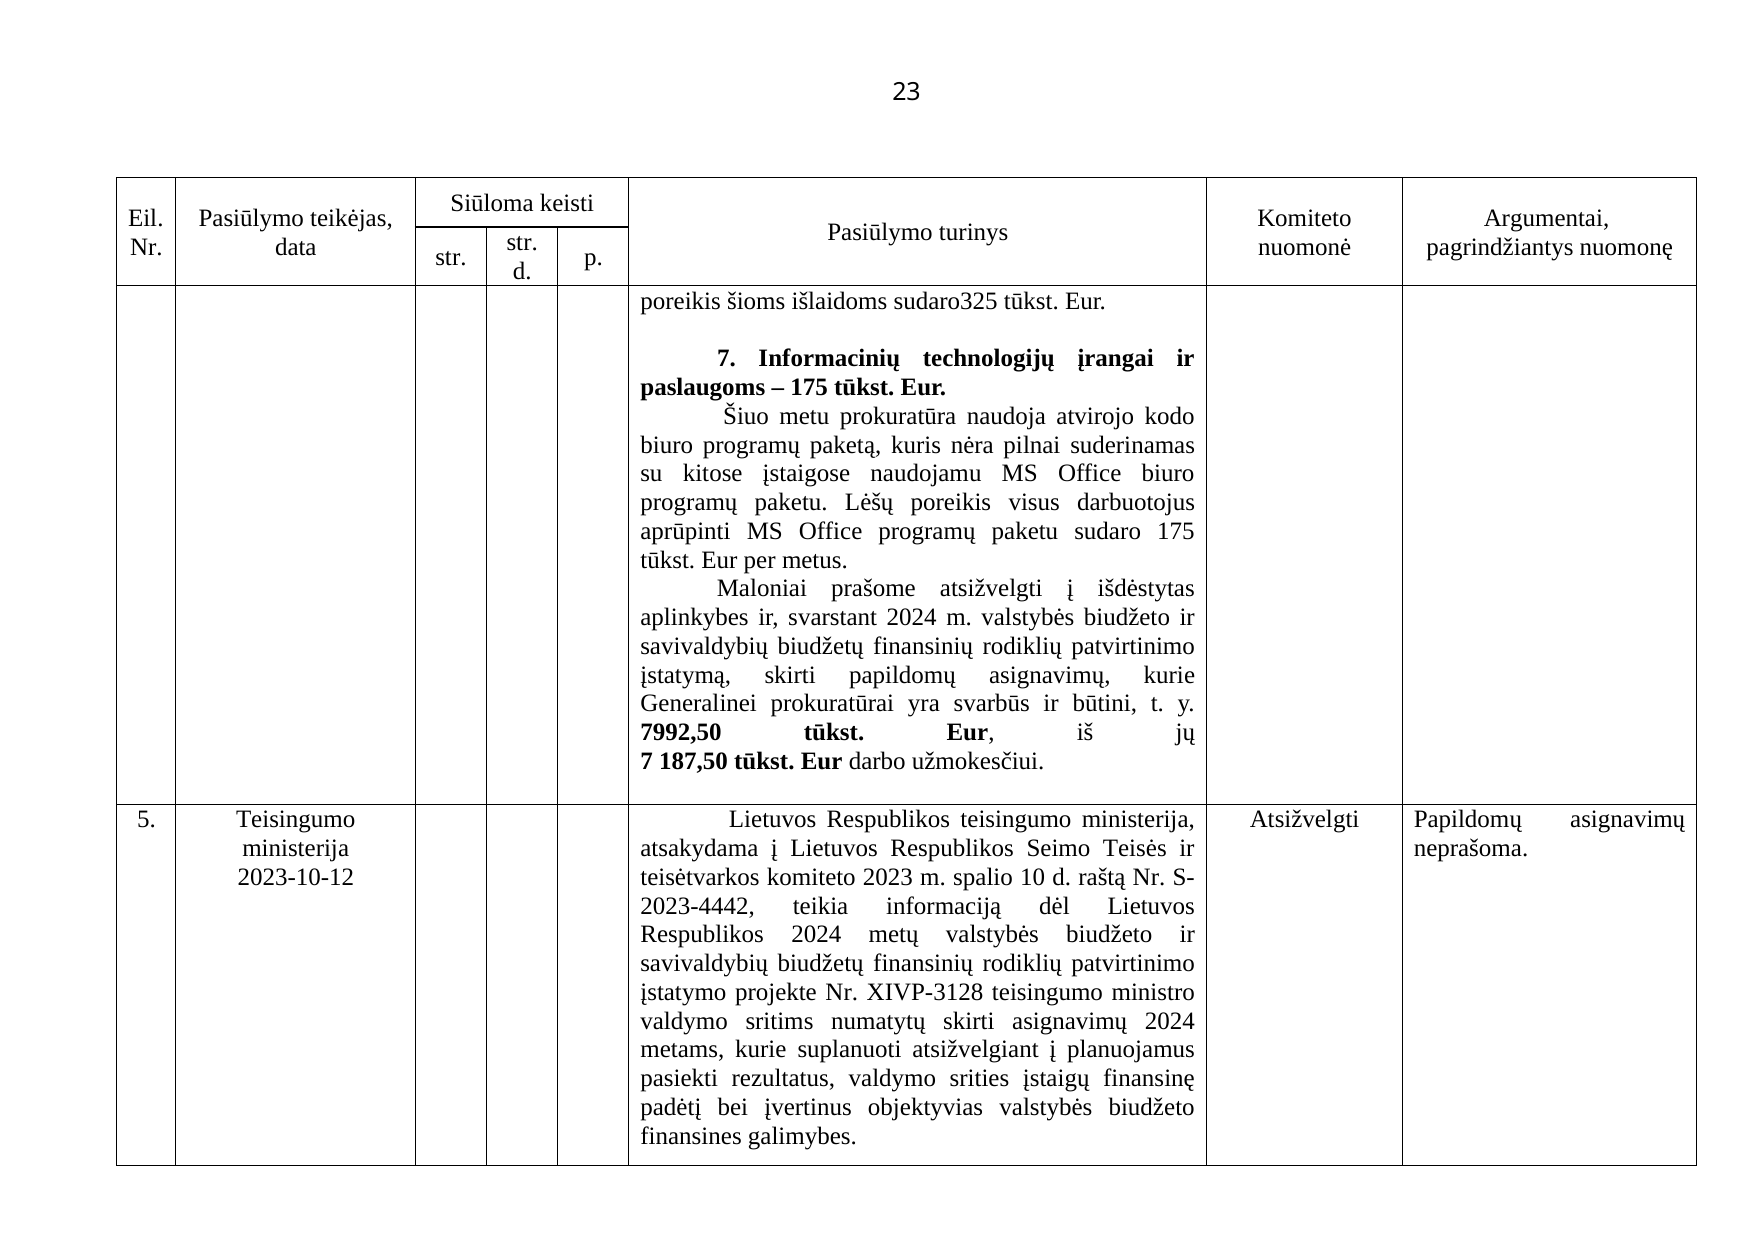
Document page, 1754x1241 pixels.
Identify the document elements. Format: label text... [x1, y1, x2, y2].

table_cell [558, 286, 628, 803]
table_cell [558, 805, 628, 1165]
table_cell [416, 286, 486, 803]
table_cell Teisingumo ministerija 2023-10-12 [176, 805, 415, 1165]
table_cell [176, 286, 415, 803]
table_header Argumentai, pagrindžiantys nuomonę [1403, 178, 1696, 285]
table_header Pasiūlymo turinys [629, 178, 1206, 285]
table_header Pasiūlymo teikėjas, data [176, 178, 415, 285]
table_cell poreikis šioms išlaidoms sudaro325 tūkst. Eur. 7. Informacinių technologijų įrangai ir paslaugoms – 175 tūkst. Eur. Šiuo metu prokuratūra naudoja atvirojo kodo biuro programų paketą, kuris nėra pilnai suderinamas su kitose įstaigose naudojamu MS Office biuro programų paketu. Lėšų poreikis visus darbuotojus aprūpinti MS Office programų paketu sudaro 175 tūkst. Eur per metus. Maloniai prašome atsižvelgti į išdėstytas aplinkybes ir, svarstant 2024 m. valstybės biudžeto ir savivaldybių biudžetų finansinių rodiklių patvirtinimo įstatymą, skirti papildomų asignavimų, kurie Generalinei prokuratūrai yra svarbūs ir būtini, t. y. 7992,50 tūkst. Eur, iš jų 7 187,50 tūkst. Eur darbo užmokesčiui. [629, 286, 1206, 803]
table_cell [1207, 286, 1402, 803]
table_cell [117, 286, 175, 803]
table_header Siūloma keisti [416, 178, 628, 226]
table_cell Lietuvos Respublikos teisingumo ministerija, atsakydama į Lietuvos Respublikos Seimo Teisės ir teisėtvarkos komiteto 2023 m. spalio 10 d. raštą Nr. S-2023-4442, teikia informaciją dėl Lietuvos Respublikos 2024 metų valstybės biudžeto ir savivaldybių biudžetų finansinių rodiklių patvirtinimo įstatymo projekte Nr. XIVP-3128 teisingumo ministro valdymo sritims numatytų skirti asignavimų 2024 metams, kurie suplanuoti atsižvelgiant į planuojamus pasiekti rezultatus, valdymo srities įstaigų finansinę padėtį bei įvertinus objektyvias valstybės biudžeto finansines galimybes. [629, 805, 1206, 1165]
table_cell Papildomų asignavimų neprašoma. [1403, 805, 1696, 1165]
table_cell [416, 805, 486, 1165]
table_cell [487, 805, 557, 1165]
table_cell [487, 286, 557, 803]
table_header Komiteto nuomonė [1207, 178, 1402, 285]
table_cell str. [416, 228, 486, 285]
table_cell Atsižvelgti [1207, 805, 1402, 1165]
table_cell str. d. [487, 228, 557, 285]
table_cell [1403, 286, 1696, 803]
table_cell 5. [117, 805, 175, 1165]
table_header Eil. Nr. [117, 178, 175, 285]
table_cell p. [558, 228, 628, 285]
